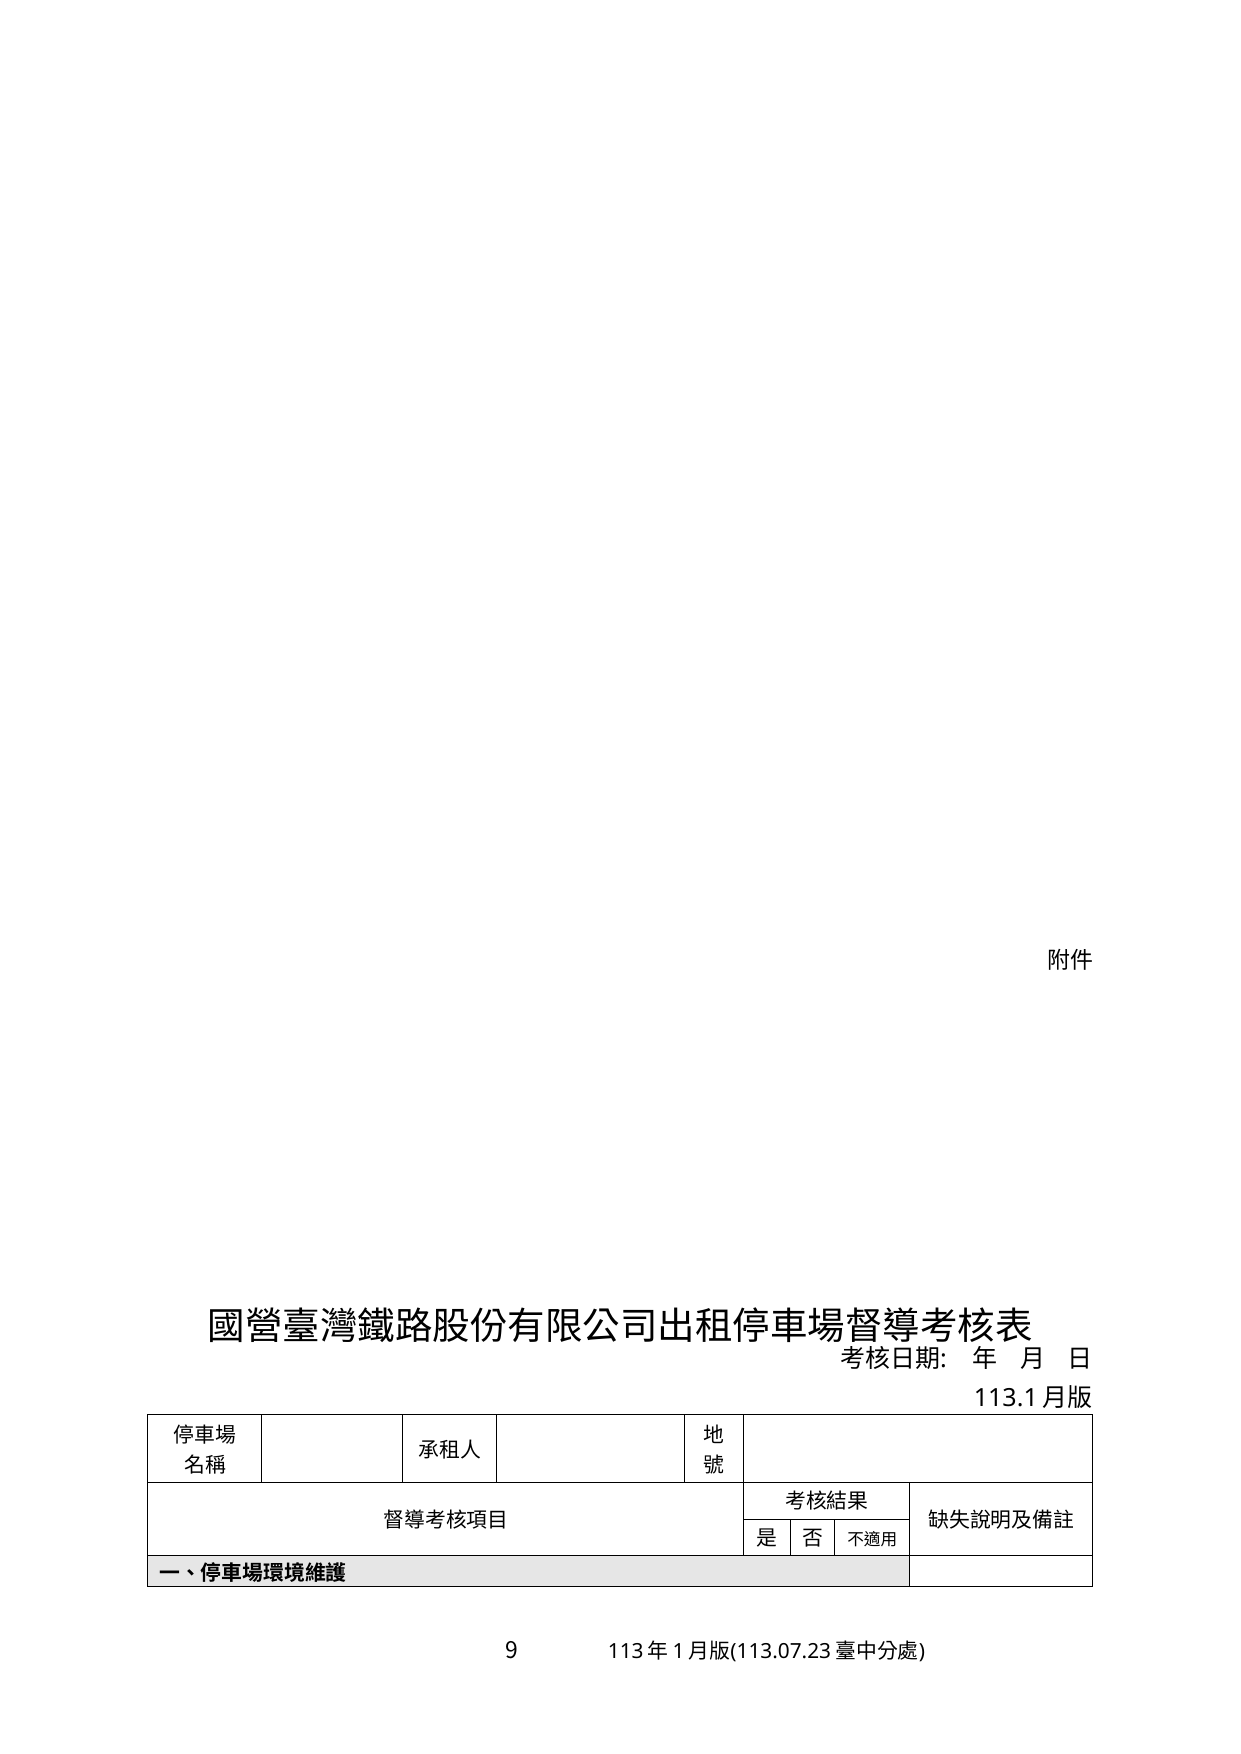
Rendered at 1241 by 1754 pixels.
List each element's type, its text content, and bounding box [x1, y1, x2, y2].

table_cell 督導考核項目 [148, 1483, 743, 1555]
table_header 停車場 名稱 [148, 1415, 261, 1482]
text 國營臺灣鐵路股份有限公司出租停車場督導考核表 [148, 1306, 1092, 1348]
table_cell 一、停車場環境維護 [148, 1556, 909, 1586]
table_cell [910, 1556, 1092, 1586]
table_cell 是 [744, 1520, 790, 1555]
table_header [497, 1415, 684, 1482]
table_header 地號 [685, 1415, 743, 1482]
text 113.1月版 [148, 1373, 1092, 1414]
table_cell 否 [791, 1520, 834, 1555]
table_header [262, 1415, 402, 1482]
text 考核日期: 年 月 日 [148, 1348, 1092, 1373]
table_cell 考核結果 [744, 1483, 909, 1519]
table_header 承租人 [403, 1415, 496, 1482]
text 附件 [148, 952, 1093, 973]
table_header [744, 1415, 1092, 1482]
table_cell 不適用 [835, 1520, 909, 1555]
table_cell 缺失說明及備註 [910, 1483, 1092, 1555]
